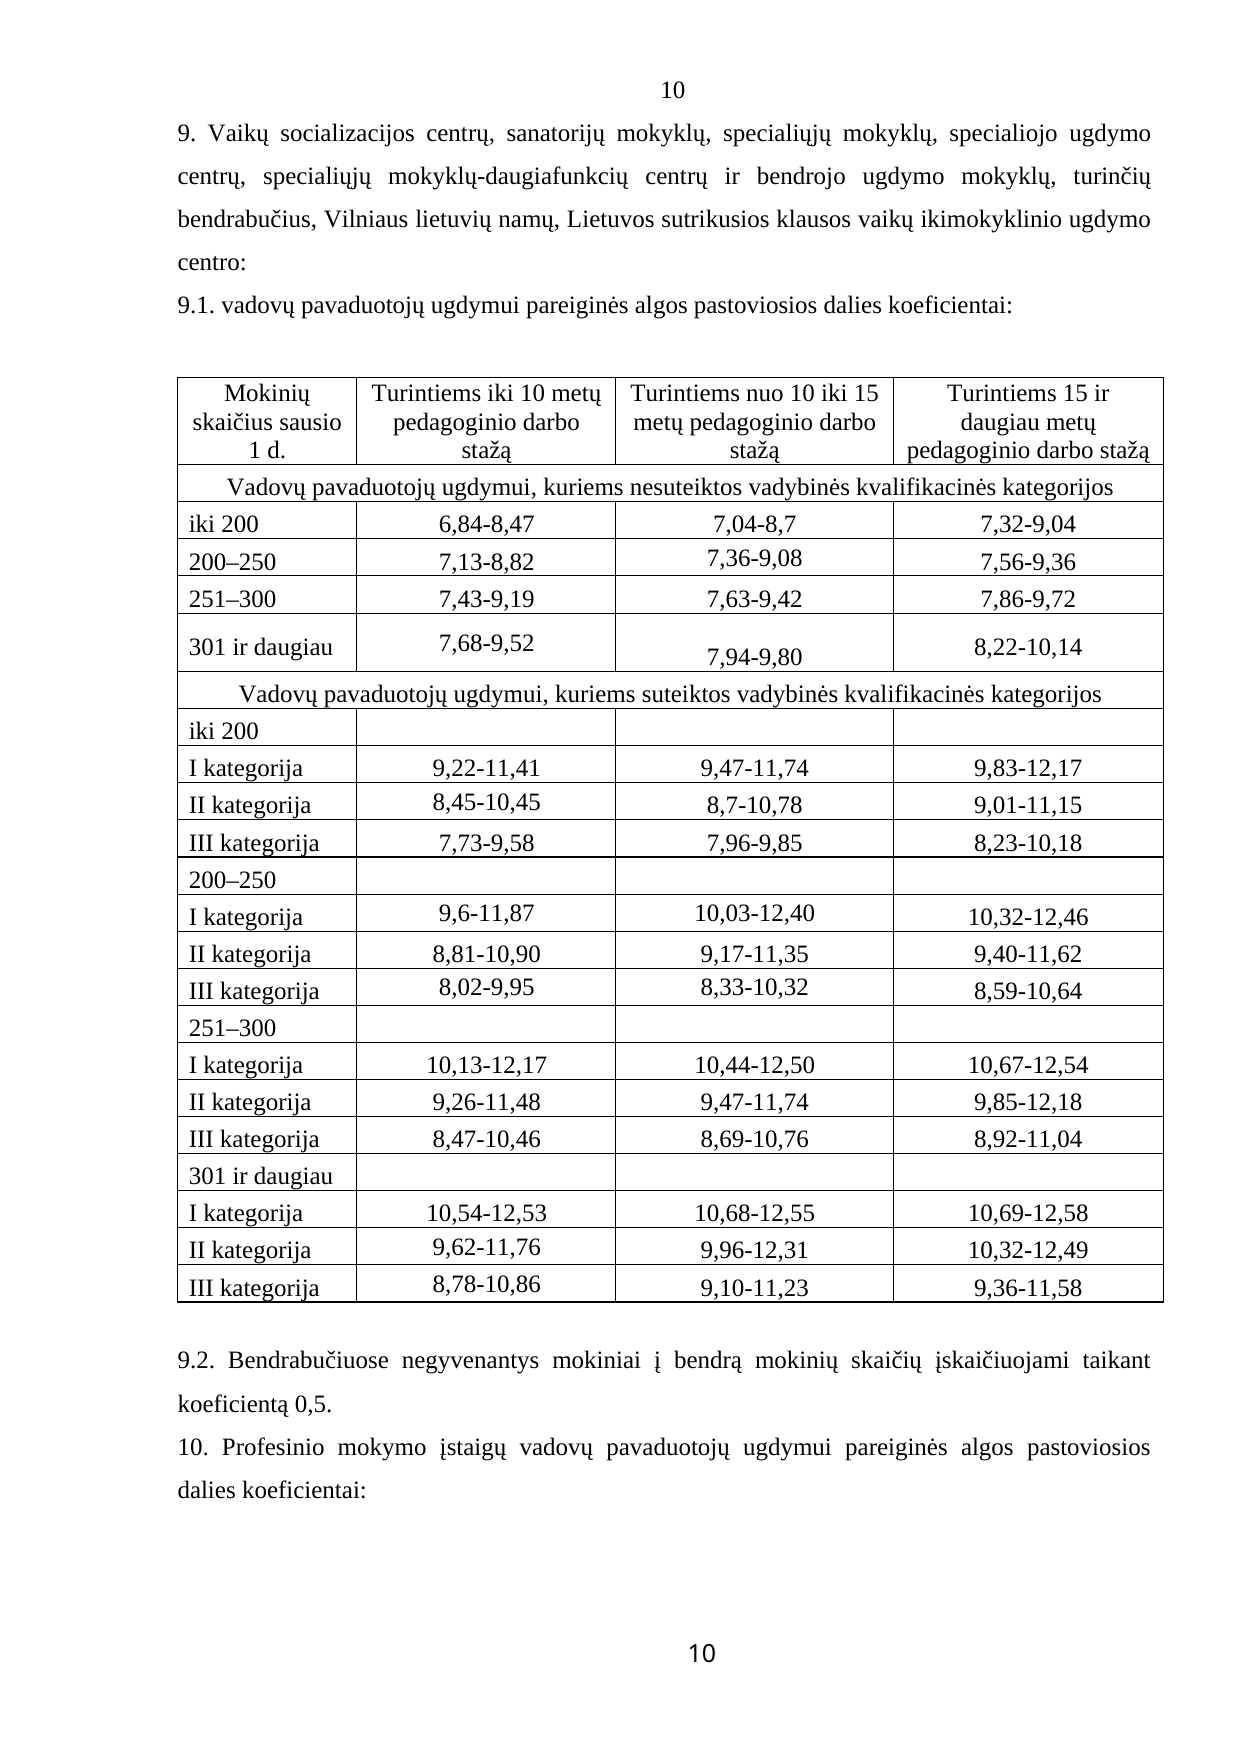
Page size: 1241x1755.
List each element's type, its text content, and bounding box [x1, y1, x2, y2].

table_cell 8,02-9,95 [357, 969, 615, 1005]
table_cell 6,84-8,47 [357, 502, 615, 538]
table_cell 8,81-10,90 [357, 932, 615, 968]
table_cell 8,45-10,45 [357, 783, 615, 819]
table_header Turintiems nuo 10 iki 15 metų pedagoginio darbo stažą [616, 378, 893, 464]
table_cell 9,10-11,23 [616, 1265, 893, 1301]
table_cell [616, 1154, 893, 1190]
table_cell 9,26-11,48 [357, 1080, 615, 1116]
table_cell 10,32-12,49 [894, 1228, 1163, 1264]
table_cell 9,22-11,41 [357, 746, 615, 782]
table_cell I kategorija [178, 746, 356, 782]
table_cell 7,63-9,42 [616, 576, 893, 612]
table_cell I kategorija [178, 1043, 356, 1079]
table_cell 7,86-9,72 [894, 576, 1163, 612]
table_cell 7,73-9,58 [357, 820, 615, 856]
table_cell iki 200 [178, 709, 356, 745]
table_cell 9,62-11,76 [357, 1228, 615, 1264]
table_cell 9,47-11,74 [616, 746, 893, 782]
table_cell 8,59-10,64 [894, 969, 1163, 1005]
table_cell I kategorija [178, 1191, 356, 1227]
table_header Mokinių skaičius sausio 1 d. [178, 378, 356, 464]
text 9.2. Bendrabučiuose negyvenantys mokiniai į bendrą mokinių skaičių įskaičiuojami taikant koeficientą 0,5. [177, 1346, 1152, 1417]
table_cell II kategorija [178, 932, 356, 968]
table_cell 10,68-12,55 [616, 1191, 893, 1227]
table_cell 7,13-8,82 [357, 539, 615, 575]
table_cell [357, 1154, 615, 1190]
table_cell III kategorija [178, 1265, 356, 1301]
table_cell [894, 858, 1163, 893]
table_cell 8,23-10,18 [894, 820, 1163, 856]
table_cell 251–300 [178, 576, 356, 612]
table_cell 7,36-9,08 [616, 539, 893, 575]
table_cell 9,6-11,87 [357, 895, 615, 931]
table_cell [616, 858, 893, 893]
table_cell 200–250 [178, 858, 356, 893]
table_cell 301 ir daugiau [178, 614, 356, 671]
table_cell iki 200 [178, 502, 356, 538]
table_cell [894, 709, 1163, 745]
text 9. Vaikų socializacijos centrų, sanatorijų mokyklų, specialiųjų mokyklų, specialiojo ugdymo centrų, specialiųjų mokyklų-daugiafunkcių centrų ir bendrojo ugdymo mokyklų, turinčių bendrabučius, Vilniaus lietuvių namų, Lietuvos sutrikusios klausos vaikų ikimokyklinio ugdymo centro: [177, 118, 1152, 276]
table_cell 7,96-9,85 [616, 820, 893, 856]
table_cell 10,67-12,54 [894, 1043, 1163, 1079]
table_cell 10,44-12,50 [616, 1043, 893, 1079]
table_cell 9,36-11,58 [894, 1265, 1163, 1301]
table_cell 7,43-9,19 [357, 576, 615, 612]
table_cell [357, 858, 615, 893]
table_cell 10,69-12,58 [894, 1191, 1163, 1227]
table_cell [894, 1006, 1163, 1042]
table_cell 8,47-10,46 [357, 1117, 615, 1153]
table_cell [357, 709, 615, 745]
table_cell 8,92-11,04 [894, 1117, 1163, 1153]
table_cell [357, 1006, 615, 1042]
table_cell I kategorija [178, 895, 356, 931]
table_cell 8,69-10,76 [616, 1117, 893, 1153]
table_cell [894, 1154, 1163, 1190]
table_cell 7,04-8,7 [616, 502, 893, 538]
table_cell 9,01-11,15 [894, 783, 1163, 819]
table_cell III kategorija [178, 820, 356, 856]
table_cell 9,47-11,74 [616, 1080, 893, 1116]
table_header Turintiems 15 ir daugiau metų pedagoginio darbo stažą [894, 378, 1163, 464]
table_cell II kategorija [178, 1228, 356, 1264]
table_cell 8,78-10,86 [357, 1265, 615, 1301]
table_cell 10,54-12,53 [357, 1191, 615, 1227]
table_cell 9,96-12,31 [616, 1228, 893, 1264]
text 10. Profesinio mokymo įstaigų vadovų pavaduotojų ugdymui pareiginės algos pastoviosios dalies koeficientai: [177, 1432, 1152, 1504]
table_cell 8,33-10,32 [616, 969, 893, 1005]
table_cell [616, 1006, 893, 1042]
text 9.1. vadovų pavaduotojų ugdymui pareiginės algos pastoviosios dalies koeficientai: [177, 291, 1152, 319]
table_cell Vadovų pavaduotojų ugdymui, kuriems suteiktos vadybinės kvalifikacinės kategorijos [178, 672, 1163, 708]
table_cell 251–300 [178, 1006, 356, 1042]
table_header Turintiems iki 10 metų pedagoginio darbo stažą [357, 378, 615, 464]
table_cell Vadovų pavaduotojų ugdymui, kuriems nesuteiktos vadybinės kvalifikacinės kategorijos [178, 465, 1163, 501]
table_cell III kategorija [178, 969, 356, 1005]
table_cell 10,13-12,17 [357, 1043, 615, 1079]
table_cell 301 ir daugiau [178, 1154, 356, 1190]
table_cell 8,7-10,78 [616, 783, 893, 819]
table_cell 8,22-10,14 [894, 614, 1163, 671]
table_cell 200–250 [178, 539, 356, 575]
table_cell [616, 709, 893, 745]
table_cell 10,32-12,46 [894, 895, 1163, 931]
table_cell 9,40-11,62 [894, 932, 1163, 968]
table_cell III kategorija [178, 1117, 356, 1153]
table_cell 7,56-9,36 [894, 539, 1163, 575]
table_cell II kategorija [178, 1080, 356, 1116]
table_cell 10,03-12,40 [616, 895, 893, 931]
table_cell 9,17-11,35 [616, 932, 893, 968]
table_cell 7,94-9,80 [616, 614, 893, 671]
table_cell 9,85-12,18 [894, 1080, 1163, 1116]
table_cell 9,83-12,17 [894, 746, 1163, 782]
table_cell 7,32-9,04 [894, 502, 1163, 538]
table_cell II kategorija [178, 783, 356, 819]
table_cell 7,68-9,52 [357, 614, 615, 671]
